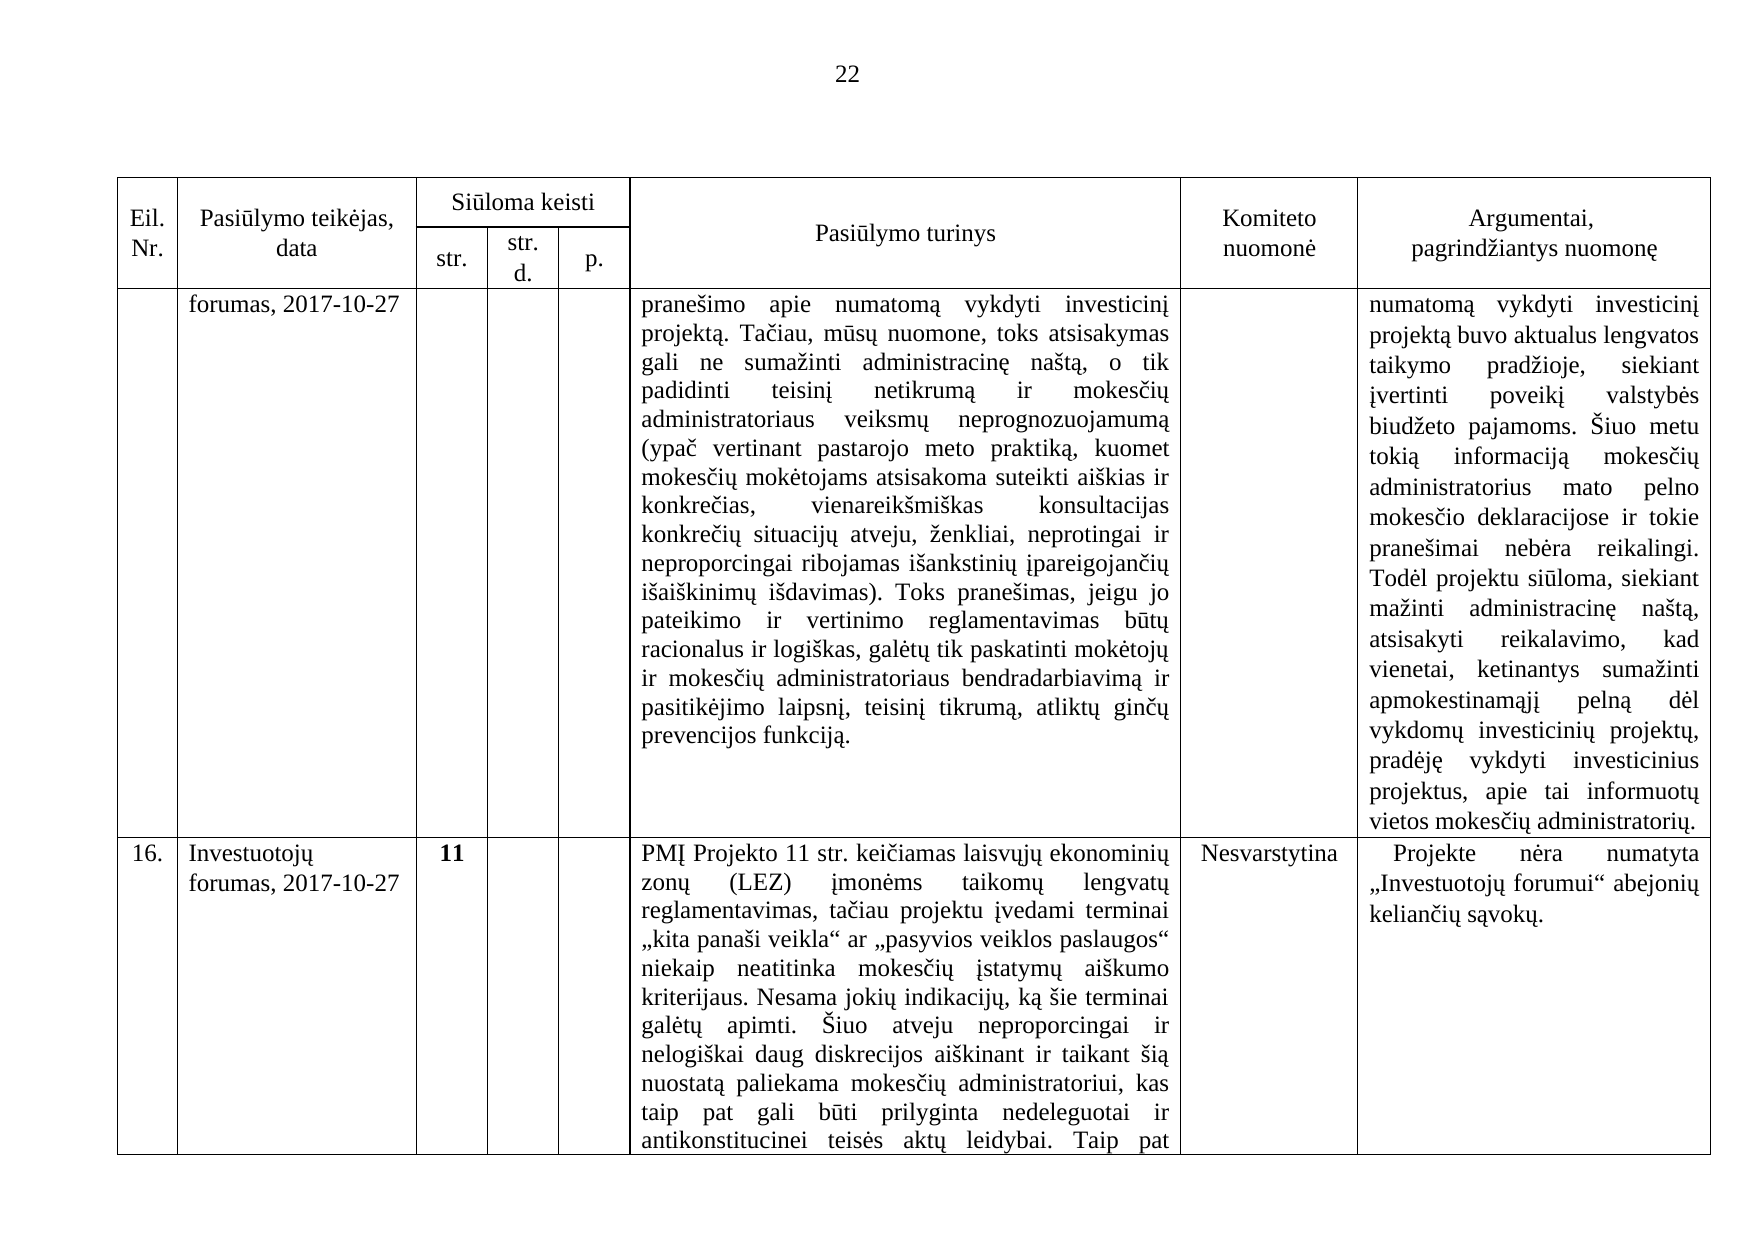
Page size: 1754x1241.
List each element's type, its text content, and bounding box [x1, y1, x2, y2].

table_header Komiteto nuomonė [1181, 178, 1357, 288]
table_cell [559, 838, 629, 1154]
table_cell [488, 838, 558, 1154]
table_cell p. [559, 228, 629, 288]
table_header Eil. Nr. [118, 178, 177, 288]
table_cell numatomą vykdyti investicinį projektą buvo aktualus lengvatos taikymo pradžioje, siekiant įvertinti poveikį valstybės biudžeto pajamoms. Šiuo metu tokią informaciją mokesčių administratorius mato pelno mokesčio deklaracijose ir tokie pranešimai nebėra reikalingi. Todėl projektu siūloma, siekiant mažinti administracinę naštą, atsisakyti reikalavimo, kad vienetai, ketinantys sumažinti apmokestinamąjį pelną dėl vykdomų investicinių projektų, pradėję vykdyti investicinius projektus, apie tai informuotų vietos mokesčių administratorių. [1358, 289, 1710, 837]
table_header Siūloma keisti [417, 178, 629, 226]
table_header Pasiūlymo turinys [631, 178, 1180, 288]
table_cell str. [417, 228, 487, 288]
table_cell [488, 289, 558, 837]
table_cell [118, 289, 177, 837]
table_cell [559, 289, 629, 837]
table_cell PMĮ Projekto 11 str. keičiamas laisvųjų ekonominių zonų (LEZ) įmonėms taikomų lengvatų reglamentavimas, tačiau projektu įvedami terminai „kita panaši veikla“ ar „pasyvios veiklos paslaugos“ niekaip neatitinka mokesčių įstatymų aiškumo kriterijaus. Nesama jokių indikacijų, ką šie terminai galėtų apimti. Šiuo atveju neproporcingai ir nelogiškai daug diskrecijos aiškinant ir taikant šią nuostatą paliekama mokesčių administratoriui, kas taip pat gali būti prilyginta nedeleguotai ir antikonstitucinei teisės aktų leidybai. Taip pat [631, 838, 1180, 1154]
table_cell Projekte nėra numatyta „Investuotojų forumui“ abejonių keliančių sąvokų. [1358, 838, 1710, 1154]
table_cell Nesvarstytina [1181, 838, 1357, 1154]
table_cell str. d. [488, 228, 558, 288]
table_header Pasiūlymo teikėjas, data [178, 178, 416, 288]
table_cell pranešimo apie numatomą vykdyti investicinį projektą. Tačiau, mūsų nuomone, toks atsisakymas gali ne sumažinti administracinę naštą, o tik padidinti teisinį netikrumą ir mokesčių administratoriaus veiksmų neprognozuojamumą (ypač vertinant pastarojo meto praktiką, kuomet mokesčių mokėtojams atsisakoma suteikti aiškias ir konkrečias, vienareikšmiškas konsultacijas konkrečių situacijų atveju, ženkliai, neprotingai ir neproporcingai ribojamas išankstinių įpareigojančių išaiškinimų išdavimas). Toks pranešimas, jeigu jo pateikimo ir vertinimo reglamentavimas būtų racionalus ir logiškas, galėtų tik paskatinti mokėtojų ir mokesčių administratoriaus bendradarbiavimą ir pasitikėjimo laipsnį, teisinį tikrumą, atliktų ginčų prevencijos funkciją. [631, 289, 1180, 837]
table_cell 16. [118, 838, 177, 1154]
table_cell 11 [417, 838, 487, 1154]
table_cell Investuotojų forumas, 2017-10-27 [178, 838, 416, 1154]
table_cell [417, 289, 487, 837]
table_cell [1181, 289, 1357, 837]
table_header Argumentai, pagrindžiantys nuomonę [1358, 178, 1710, 288]
table_cell forumas, 2017-10-27 [178, 289, 416, 837]
